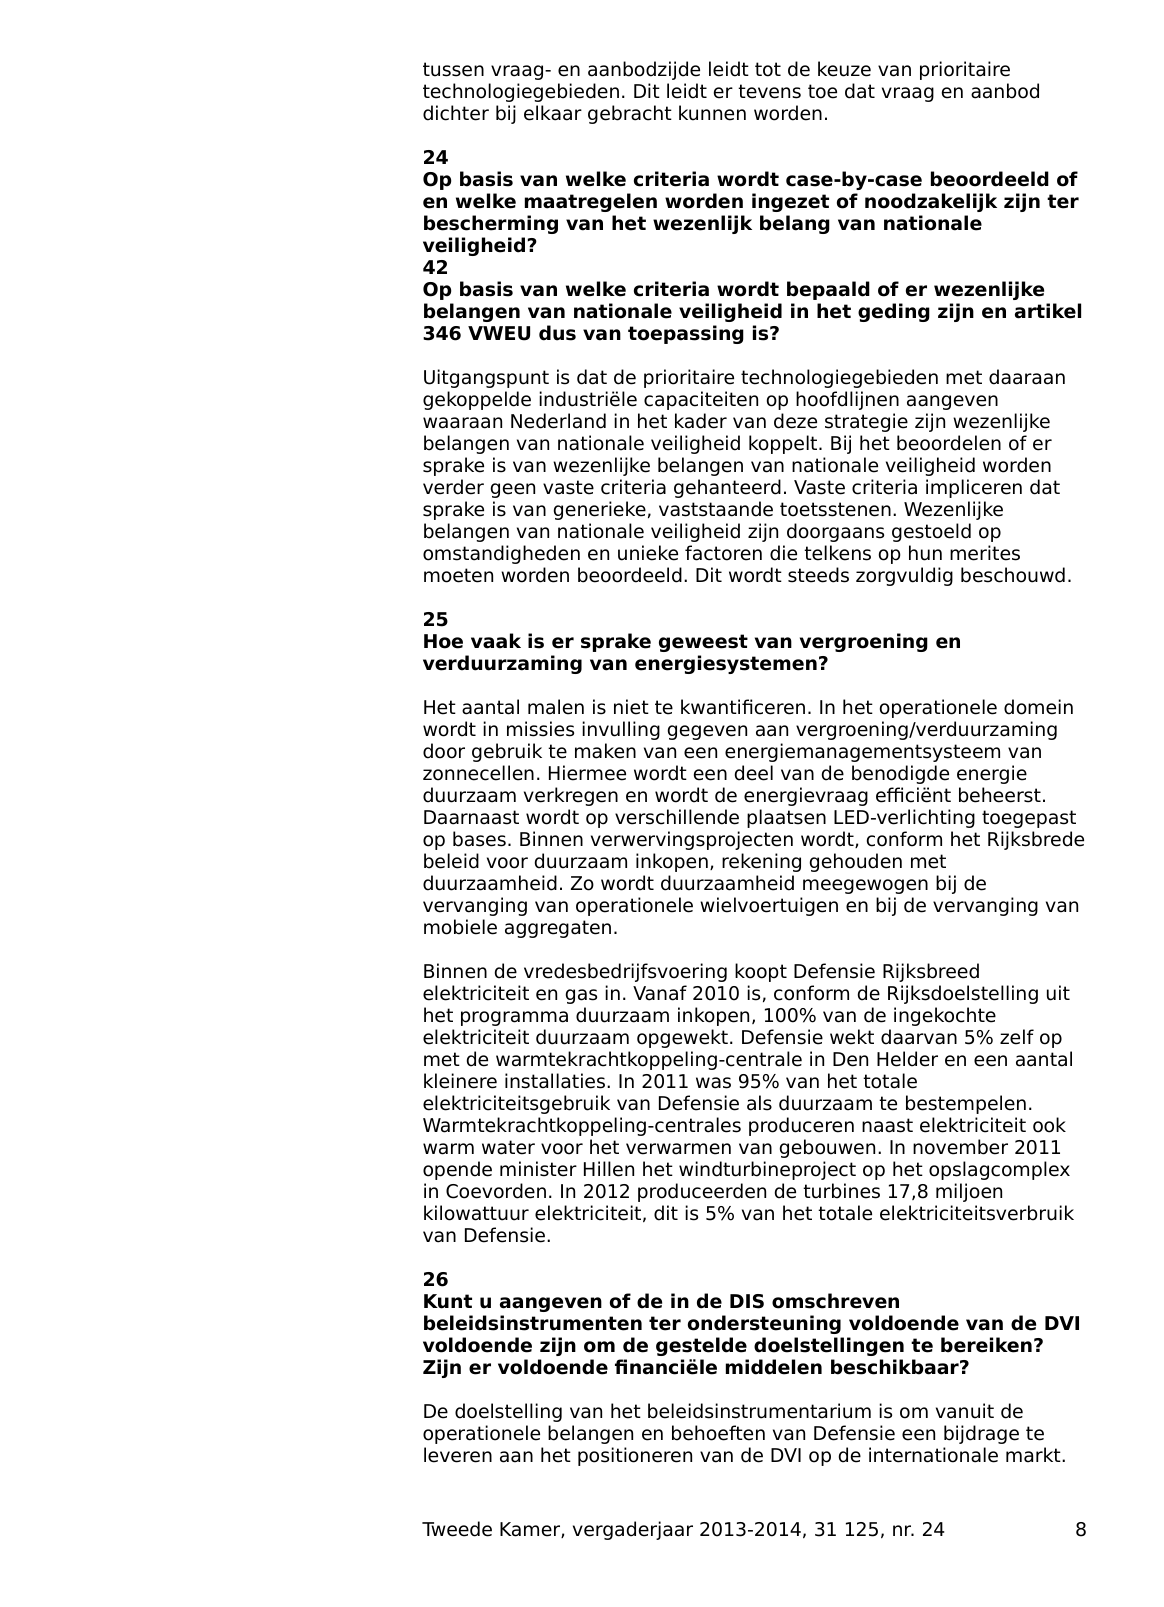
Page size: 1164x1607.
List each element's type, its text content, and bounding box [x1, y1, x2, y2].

text Op basis van welke criteria wordt case-by-case beoordeeld of en welke maatregelen worden ingezet of noodzakelijk zijn ter bescherming van het wezenlijk belang van nationale veiligheid? [422, 169, 1087, 257]
text Binnen de vredesbedrijfsvoering koopt Defensie Rijksbreed elektriciteit en gas in. Vanaf 2010 is, conform de Rijksdoelstelling uit het programma duurzaam inkopen, 100% van de ingekochte elektriciteit duurzaam opgewekt. Defensie wekt daarvan 5% zelf op met de warmtekrachtkoppeling-centrale in Den Helder en een aantal kleinere installaties. In 2011 was 95% van het totale elektriciteitsgebruik van Defensie als duurzaam te bestempelen. Warmtekrachtkoppeling-centrales produceren naast elektriciteit ook warm water voor het verwarmen van gebouwen. In november 2011 opende minister Hillen het windturbineproject op het opslagcomplex in Coevorden. In 2012 produceerden de turbines 17,8 miljoen kilowattuur elektriciteit, dit is 5% van het totale elektriciteitsverbruik van Defensie. [422, 961, 1087, 1247]
text Uitgangspunt is dat de prioritaire technologiegebieden met daaraan gekoppelde industriële capaciteiten op hoofdlijnen aangeven waaraan Nederland in het kader van deze strategie zijn wezenlijke belangen van nationale veiligheid koppelt. Bij het beoordelen of er sprake is van wezenlijke belangen van nationale veiligheid worden verder geen vaste criteria gehanteerd. Vaste criteria impliceren dat sprake is van generieke, vaststaande toetsstenen. Wezenlijke belangen van nationale veiligheid zijn doorgaans gestoeld op omstandigheden en unieke factoren die telkens op hun merites moeten worden beoordeeld. Dit wordt steeds zorgvuldig beschouwd. [422, 367, 1087, 587]
text 25 [422, 609, 1087, 631]
text Kunt u aangeven of de in de DIS omschreven beleidsinstrumenten ter ondersteuning voldoende van de DVI voldoende zijn om de gestelde doelstellingen te bereiken? Zijn er voldoende financiële middelen beschikbaar? [422, 1291, 1087, 1379]
text De doelstelling van het beleidsinstrumentarium is om vanuit de operationele belangen en behoeften van Defensie een bijdrage te leveren aan het positioneren van de DVI op de internationale markt. [422, 1401, 1087, 1467]
text Op basis van welke criteria wordt bepaald of er wezenlijke belangen van nationale veiligheid in het geding zijn en artikel 346 VWEU dus van toepassing is? [422, 279, 1087, 345]
text 24 [422, 147, 1087, 169]
text Het aantal malen is niet te kwantificeren. In het operationele domein wordt in missies invulling gegeven aan vergroening/verduurzaming door gebruik te maken van een energiemanagementsysteem van zonnecellen. Hiermee wordt een deel van de benodigde energie duurzaam verkregen en wordt de energievraag efficiënt beheerst. Daarnaast wordt op verschillende plaatsen LED-verlichting toegepast op bases. Binnen verwervingsprojecten wordt, conform het Rijksbrede beleid voor duurzaam inkopen, rekening gehouden met duurzaamheid. Zo wordt duurzaamheid meegewogen bij de vervanging van operationele wielvoertuigen en bij de vervanging van mobiele aggregaten. [422, 697, 1087, 939]
text Hoe vaak is er sprake geweest van vergroening en verduurzaming van energiesystemen? [422, 631, 1087, 675]
text 42 [422, 257, 1087, 279]
text tussen vraag- en aanbodzijde leidt tot de keuze van prioritaire technologiegebieden. Dit leidt er tevens toe dat vraag en aanbod dichter bij elkaar gebracht kunnen worden. [422, 59, 1087, 125]
text 26 [422, 1269, 1087, 1291]
